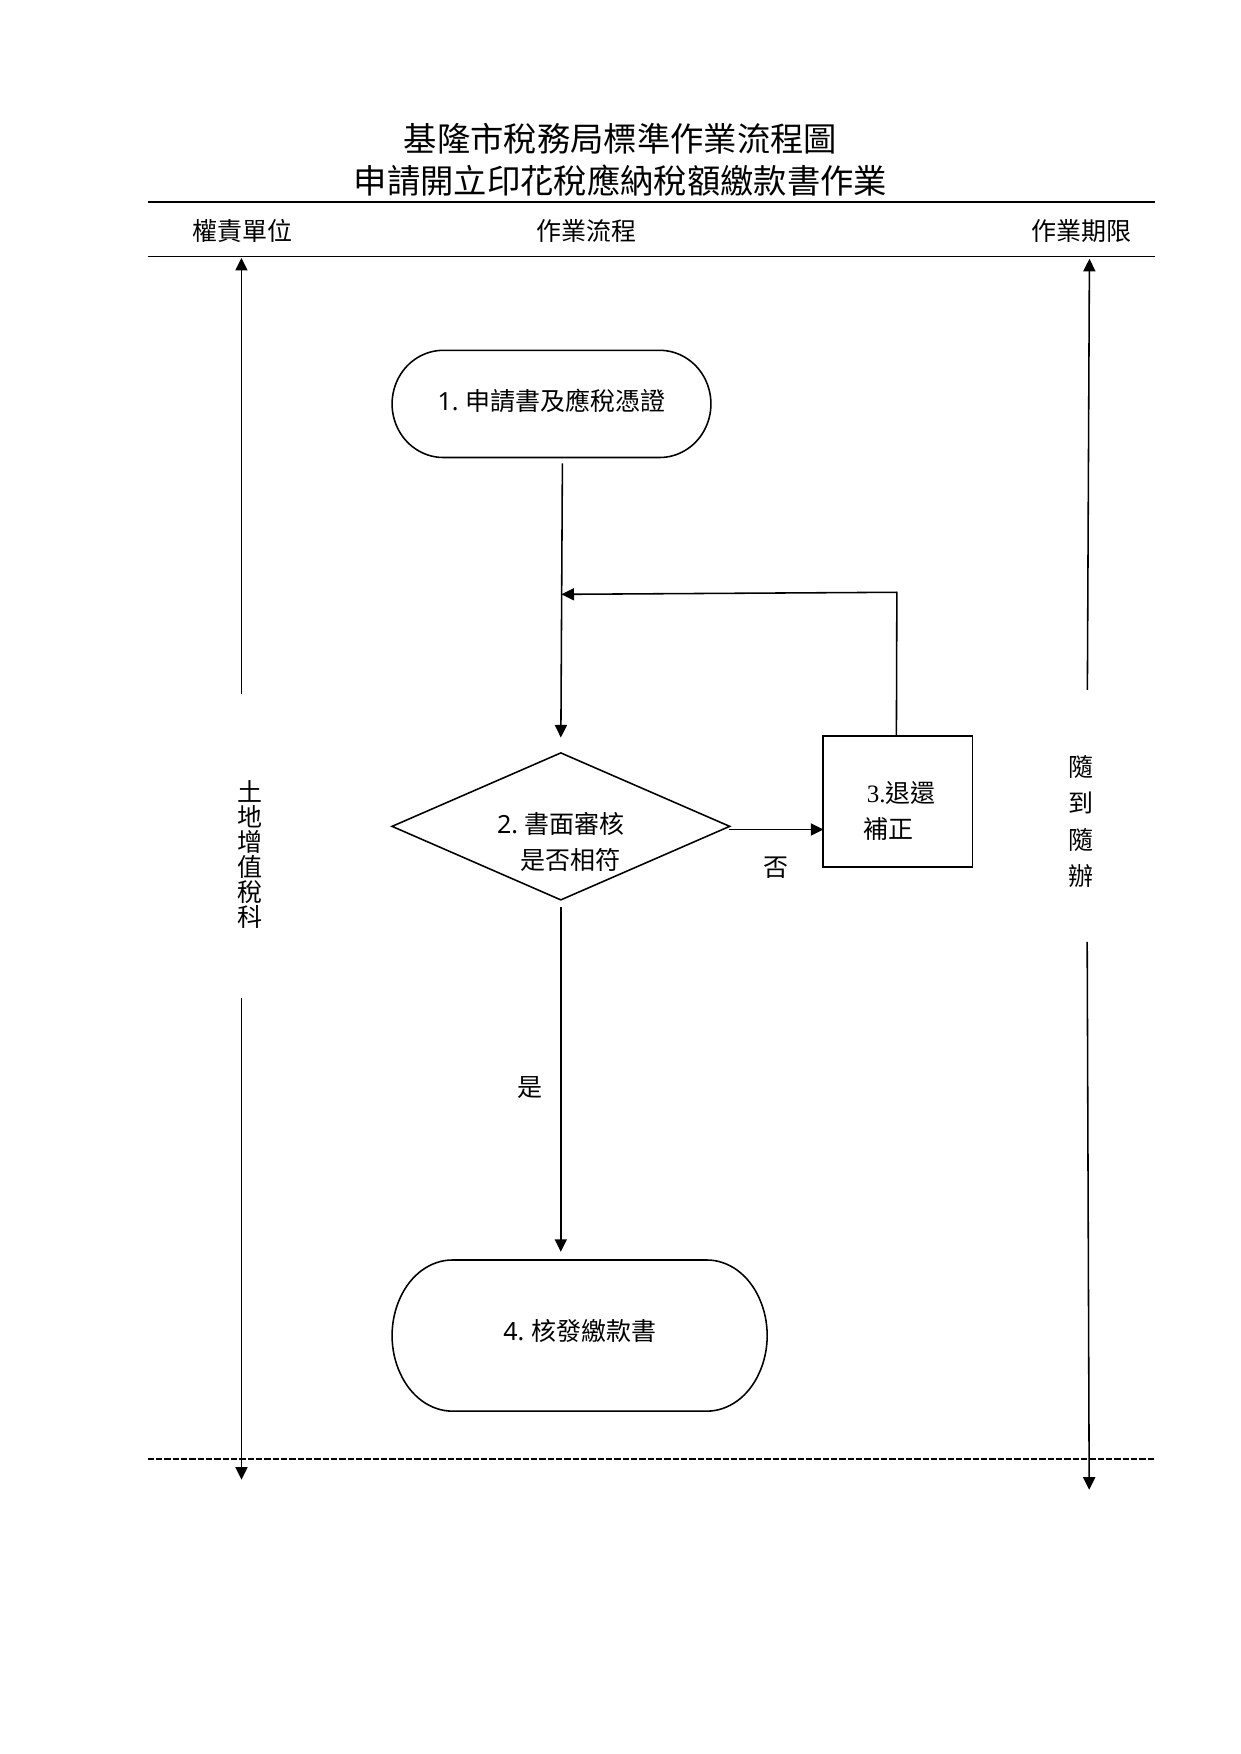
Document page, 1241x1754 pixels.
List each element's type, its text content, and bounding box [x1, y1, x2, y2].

table_header 權責單位 [148, 203, 336, 256]
table_header 作業流程 [336, 203, 1007, 256]
table_cell 隨 到 隨 辦 [1007, 257, 1155, 1458]
text [954, 43, 1179, 99]
table_header 作業期限 [1007, 203, 1155, 256]
table_cell [148, 257, 336, 1458]
text 基隆市稅務局標準作業流程圖 [148, 118, 1092, 160]
text 申請開立印花稅應納稅額繳款書作業 [148, 160, 1092, 201]
table_cell [336, 257, 1007, 1458]
